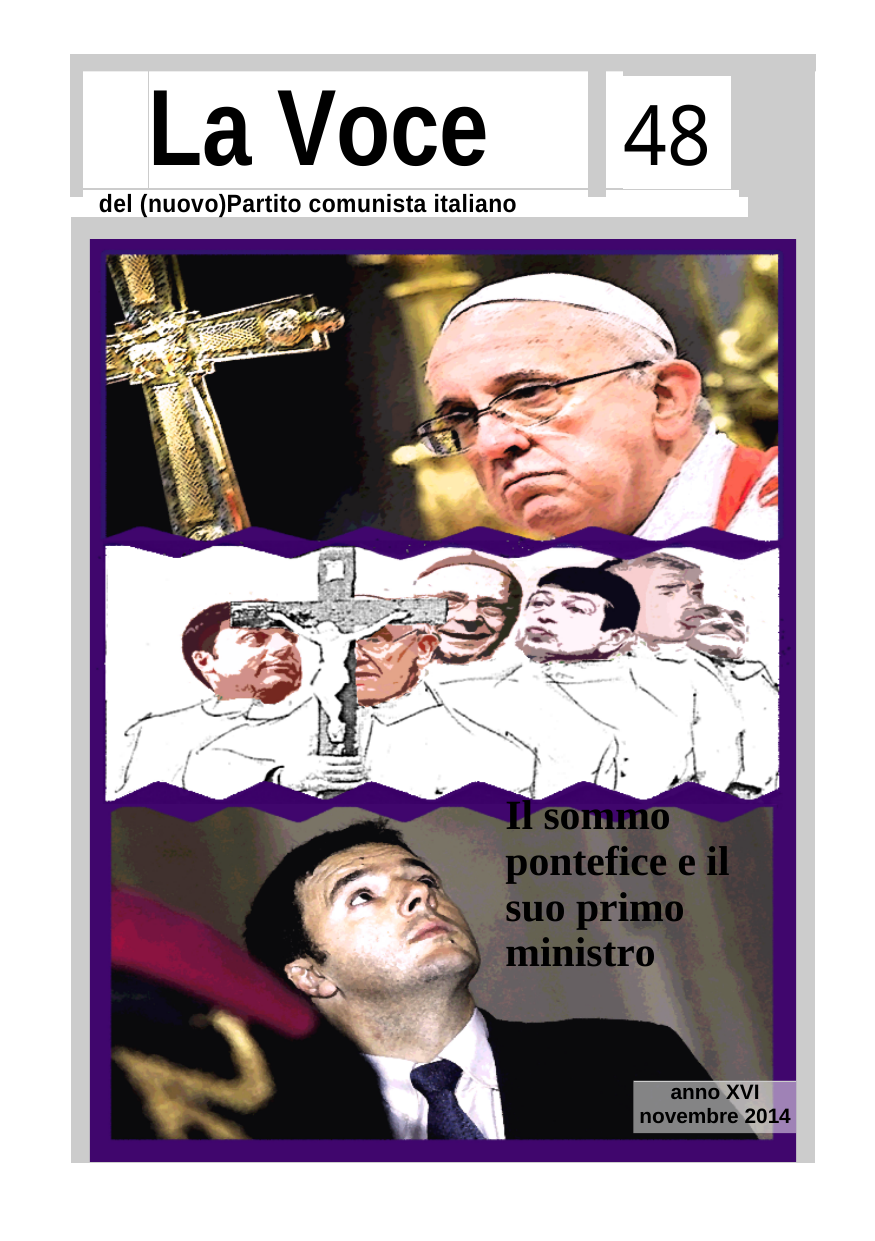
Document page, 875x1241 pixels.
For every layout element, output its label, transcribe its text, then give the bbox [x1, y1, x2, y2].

text La Voce [83, 72, 588, 189]
picture [89, 239, 797, 1162]
text [752, 72, 817, 189]
text [633, 1080, 797, 1134]
text del (nuovo)Partito comunista italiano [0, 189, 817, 217]
text anno XVI novembre 2014 [633, 1082, 796, 1127]
text [0, 64, 70, 189]
text 48 [606, 72, 739, 189]
text Il sommo pontefice e il suo primo ministro [505, 792, 765, 976]
